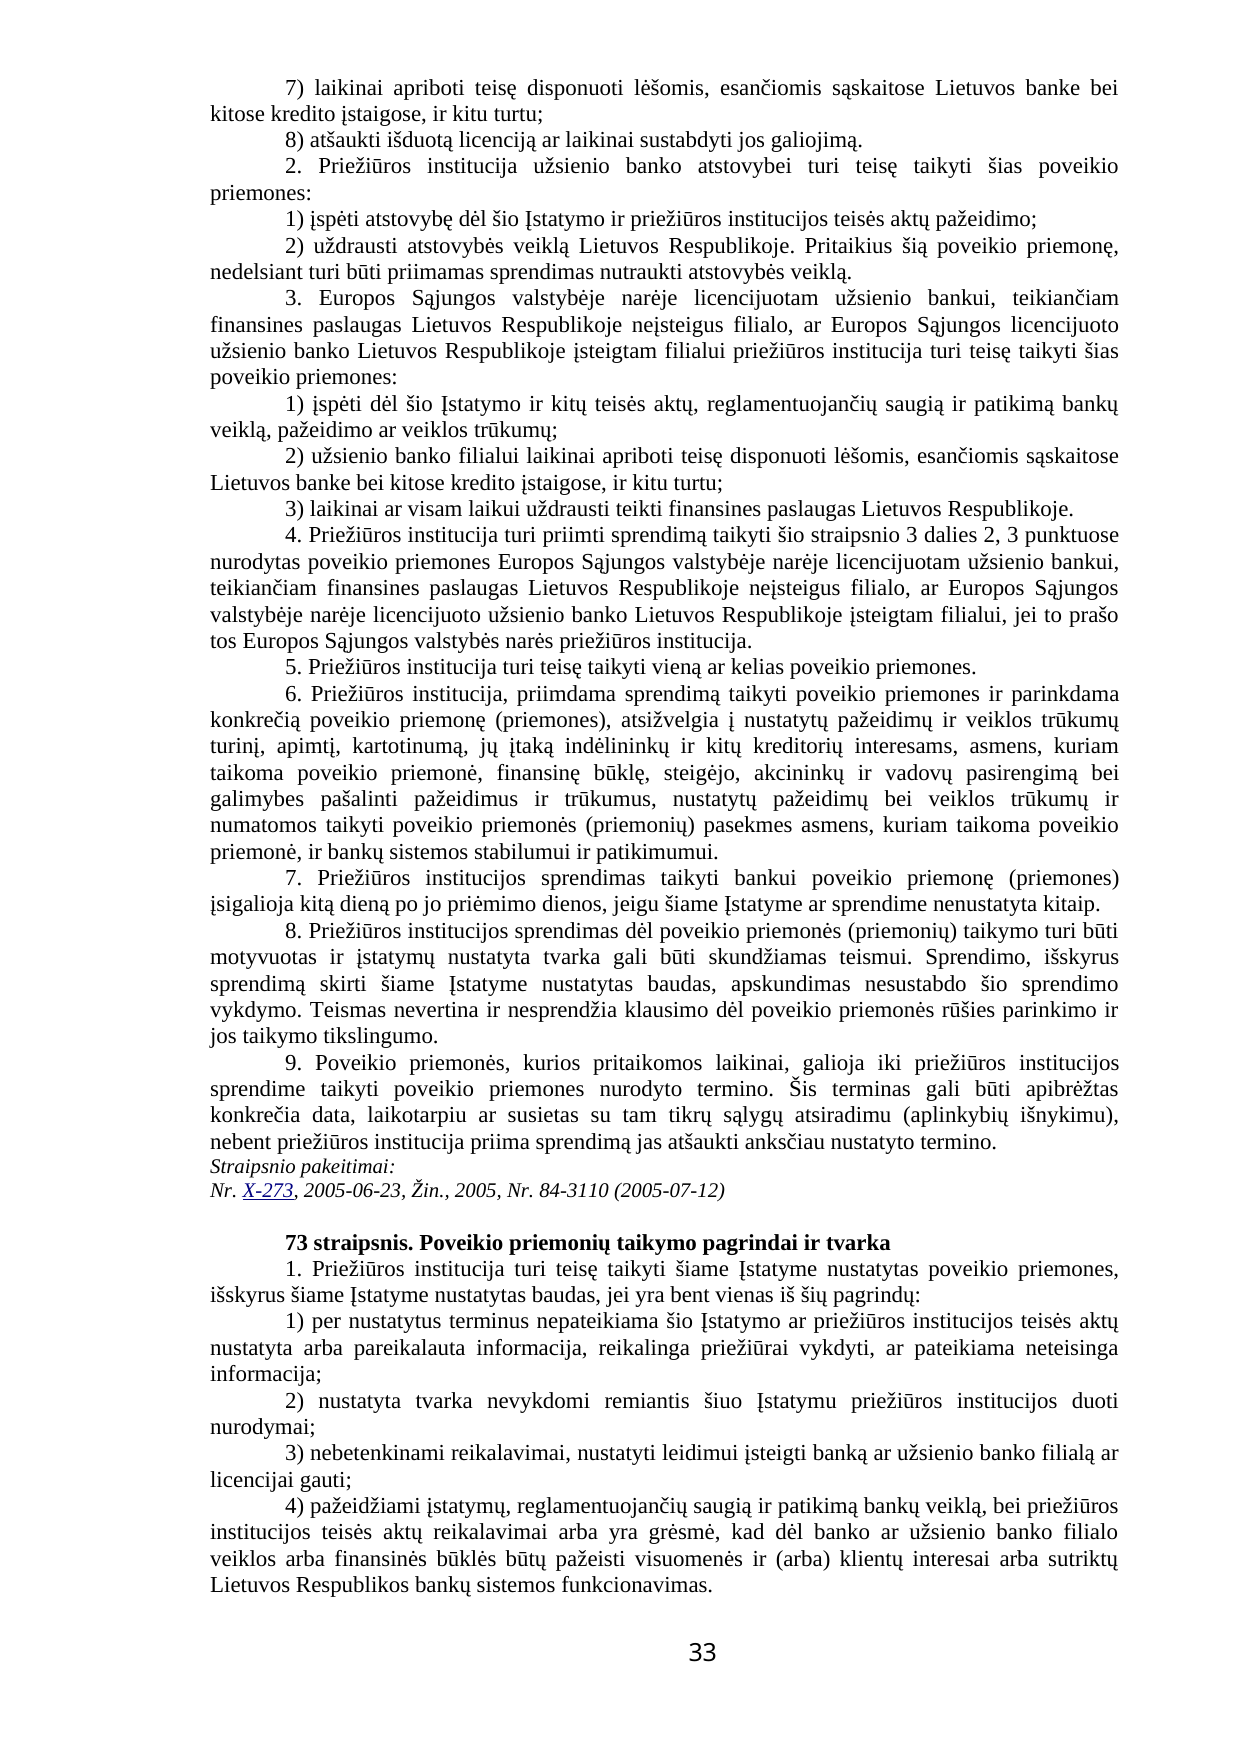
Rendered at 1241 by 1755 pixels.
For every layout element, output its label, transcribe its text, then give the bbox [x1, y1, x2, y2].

text 8. Priežiūros institucijos sprendimas dėl poveikio priemonės (priemonių) taikymo turi būti motyvuotas ir įstatymų nustatyta tvarka gali būti skundžiamas teismui. Sprendimo, išskyrus sprendimą skirti šiame Įstatyme nustatytas baudas, apskundimas nesustabdo šio sprendimo vykdymo. Teismas nevertina ir nesprendžia klausimo dėl poveikio priemonės rūšies parinkimo ir jos taikymo tikslingumo. [210, 917, 1120, 1049]
text 2) uždrausti atstovybės veiklą Lietuvos Respublikoje. Pritaikius šią poveikio priemonę, nedelsiant turi būti priimamas sprendimas nutraukti atstovybės veiklą. [210, 232, 1120, 284]
text 2) nustatyta tvarka nevykdomi remiantis šiuo Įstatymu priežiūros institucijos duoti nurodymai; [210, 1387, 1120, 1439]
text 73 straipsnis. Poveikio priemonių taikymo pagrindai ir tvarka [210, 1228, 1120, 1255]
text 4) pažeidžiami įstatymų, reglamentuojančių saugią ir patikimą bankų veiklą, bei priežiūros institucijos teisės aktų reikalavimai arba yra grėsmė, kad dėl banko ar užsienio banko filialo veiklos arba finansinės būklės būtų pažeisti visuomenės ir (arba) klientų interesai arba sutriktų Lietuvos Respublikos bankų sistemos funkcionavimas. [210, 1492, 1120, 1597]
text 7. Priežiūros institucijos sprendimas taikyti bankui poveikio priemonę (priemones) įsigalioja kitą dieną po jo priėmimo dienos, jeigu šiame Įstatyme ar sprendime nenustatyta kitaip. [210, 864, 1120, 917]
text 3) laikinai ar visam laikui uždrausti teikti finansines paslaugas Lietuvos Respublikoje. [210, 495, 1120, 522]
text 2. Priežiūros institucija užsienio banko atstovybei turi teisę taikyti šias poveikio priemones: [210, 153, 1120, 205]
text Straipsnio pakeitimai: [210, 1154, 1120, 1178]
text 1) per nustatytus terminus nepateikiama šio Įstatymo ar priežiūros institucijos teisės aktų nustatyta arba pareikalauta informacija, reikalinga priežiūrai vykdyti, ar pateikiama neteisinga informacija; [210, 1308, 1120, 1387]
text 8) atšaukti išduotą licenciją ar laikinai sustabdyti jos galiojimą. [210, 126, 1120, 153]
text 3) nebetenkinami reikalavimai, nustatyti leidimui įsteigti banką ar užsienio banko filialą ar licencijai gauti; [210, 1439, 1120, 1492]
text 9. Poveikio priemonės, kurios pritaikomos laikinai, galioja iki priežiūros institucijos sprendime taikyti poveikio priemones nurodyto termino. Šis terminas gali būti apibrėžtas konkrečia data, laikotarpiu ar susietas su tam tikrų sąlygų atsiradimu (aplinkybių išnykimu), nebent priežiūros institucija priima sprendimą jas atšaukti anksčiau nustatyto termino. [210, 1049, 1120, 1154]
text 1. Priežiūros institucija turi teisę taikyti šiame Įstatyme nustatytas poveikio priemones, išskyrus šiame Įstatyme nustatytas baudas, jei yra bent vienas iš šių pagrindų: [210, 1255, 1120, 1308]
text Nr. X-273, 2005-06-23, Žin., 2005, Nr. 84-3110 (2005-07-12) [210, 1178, 1120, 1202]
text 2) užsienio banko filialui laikinai apriboti teisę disponuoti lėšomis, esančiomis sąskaitose Lietuvos banke bei kitose kredito įstaigose, ir kitu turtu; [210, 442, 1120, 495]
text 3. Europos Sąjungos valstybėje narėje licencijuotam užsienio bankui, teikiančiam finansines paslaugas Lietuvos Respublikoje neįsteigus filialo, ar Europos Sąjungos licencijuoto užsienio banko Lietuvos Respublikoje įsteigtam filialui priežiūros institucija turi teisę taikyti šias poveikio priemones: [210, 284, 1120, 390]
text 1) įspėti dėl šio Įstatymo ir kitų teisės aktų, reglamentuojančių saugią ir patikimą bankų veiklą, pažeidimo ar veiklos trūkumų; [210, 390, 1120, 442]
text 4. Priežiūros institucija turi priimti sprendimą taikyti šio straipsnio 3 dalies 2, 3 punktuose nurodytas poveikio priemones Europos Sąjungos valstybėje narėje licencijuotam užsienio bankui, teikiančiam finansines paslaugas Lietuvos Respublikoje neįsteigus filialo, ar Europos Sąjungos valstybėje narėje licencijuoto užsienio banko Lietuvos Respublikoje įsteigtam filialui, jei to prašo tos Europos Sąjungos valstybės narės priežiūros institucija. [210, 522, 1120, 653]
text 6. Priežiūros institucija, priimdama sprendimą taikyti poveikio priemones ir parinkdama konkrečią poveikio priemonę (priemones), atsižvelgia į nustatytų pažeidimų ir veiklos trūkumų turinį, apimtį, kartotinumą, jų įtaką indėlininkų ir kitų kreditorių interesams, asmens, kuriam taikoma poveikio priemonė, finansinę būklę, steigėjo, akcininkų ir vadovų pasirengimą bei galimybes pašalinti pažeidimus ir trūkumus, nustatytų pažeidimų bei veiklos trūkumų ir numatomos taikyti poveikio priemonės (priemonių) pasekmes asmens, kuriam taikoma poveikio priemonė, ir bankų sistemos stabilumui ir patikimumui. [210, 680, 1120, 864]
text 5. Priežiūros institucija turi teisę taikyti vieną ar kelias poveikio priemones. [210, 653, 1120, 680]
text 1) įspėti atstovybę dėl šio Įstatymo ir priežiūros institucijos teisės aktų pažeidimo; [210, 205, 1120, 232]
text 7) laikinai apriboti teisę disponuoti lėšomis, esančiomis sąskaitose Lietuvos banke bei kitose kredito įstaigose, ir kitu turtu; [210, 73, 1120, 126]
